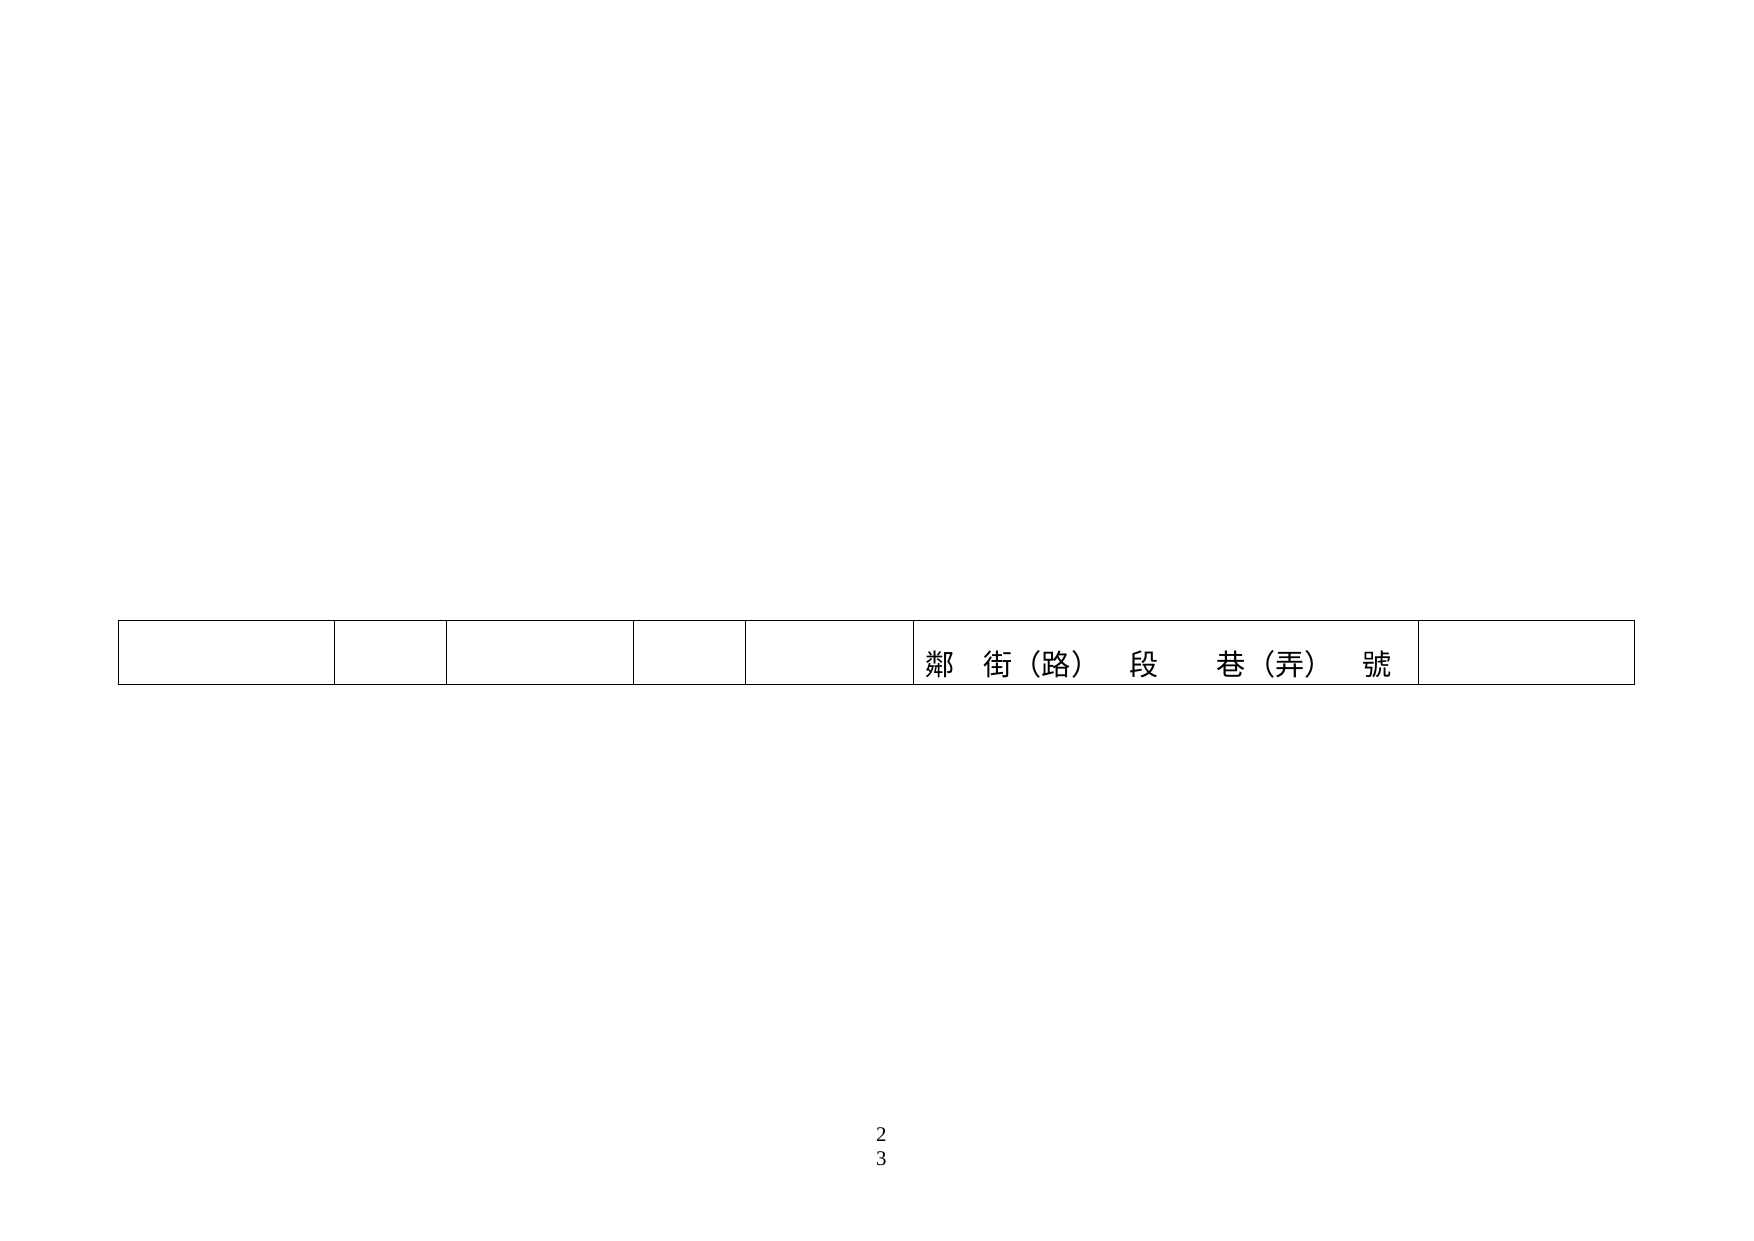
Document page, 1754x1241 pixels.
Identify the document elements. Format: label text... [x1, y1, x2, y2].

table_cell [447, 621, 633, 684]
table_cell [119, 621, 334, 684]
table_cell 鄰 街（路） 段 巷（弄） 號 [914, 621, 1418, 684]
table_cell [746, 621, 913, 684]
table_cell [634, 621, 745, 684]
table_cell [1419, 621, 1634, 684]
table_cell [335, 621, 446, 684]
